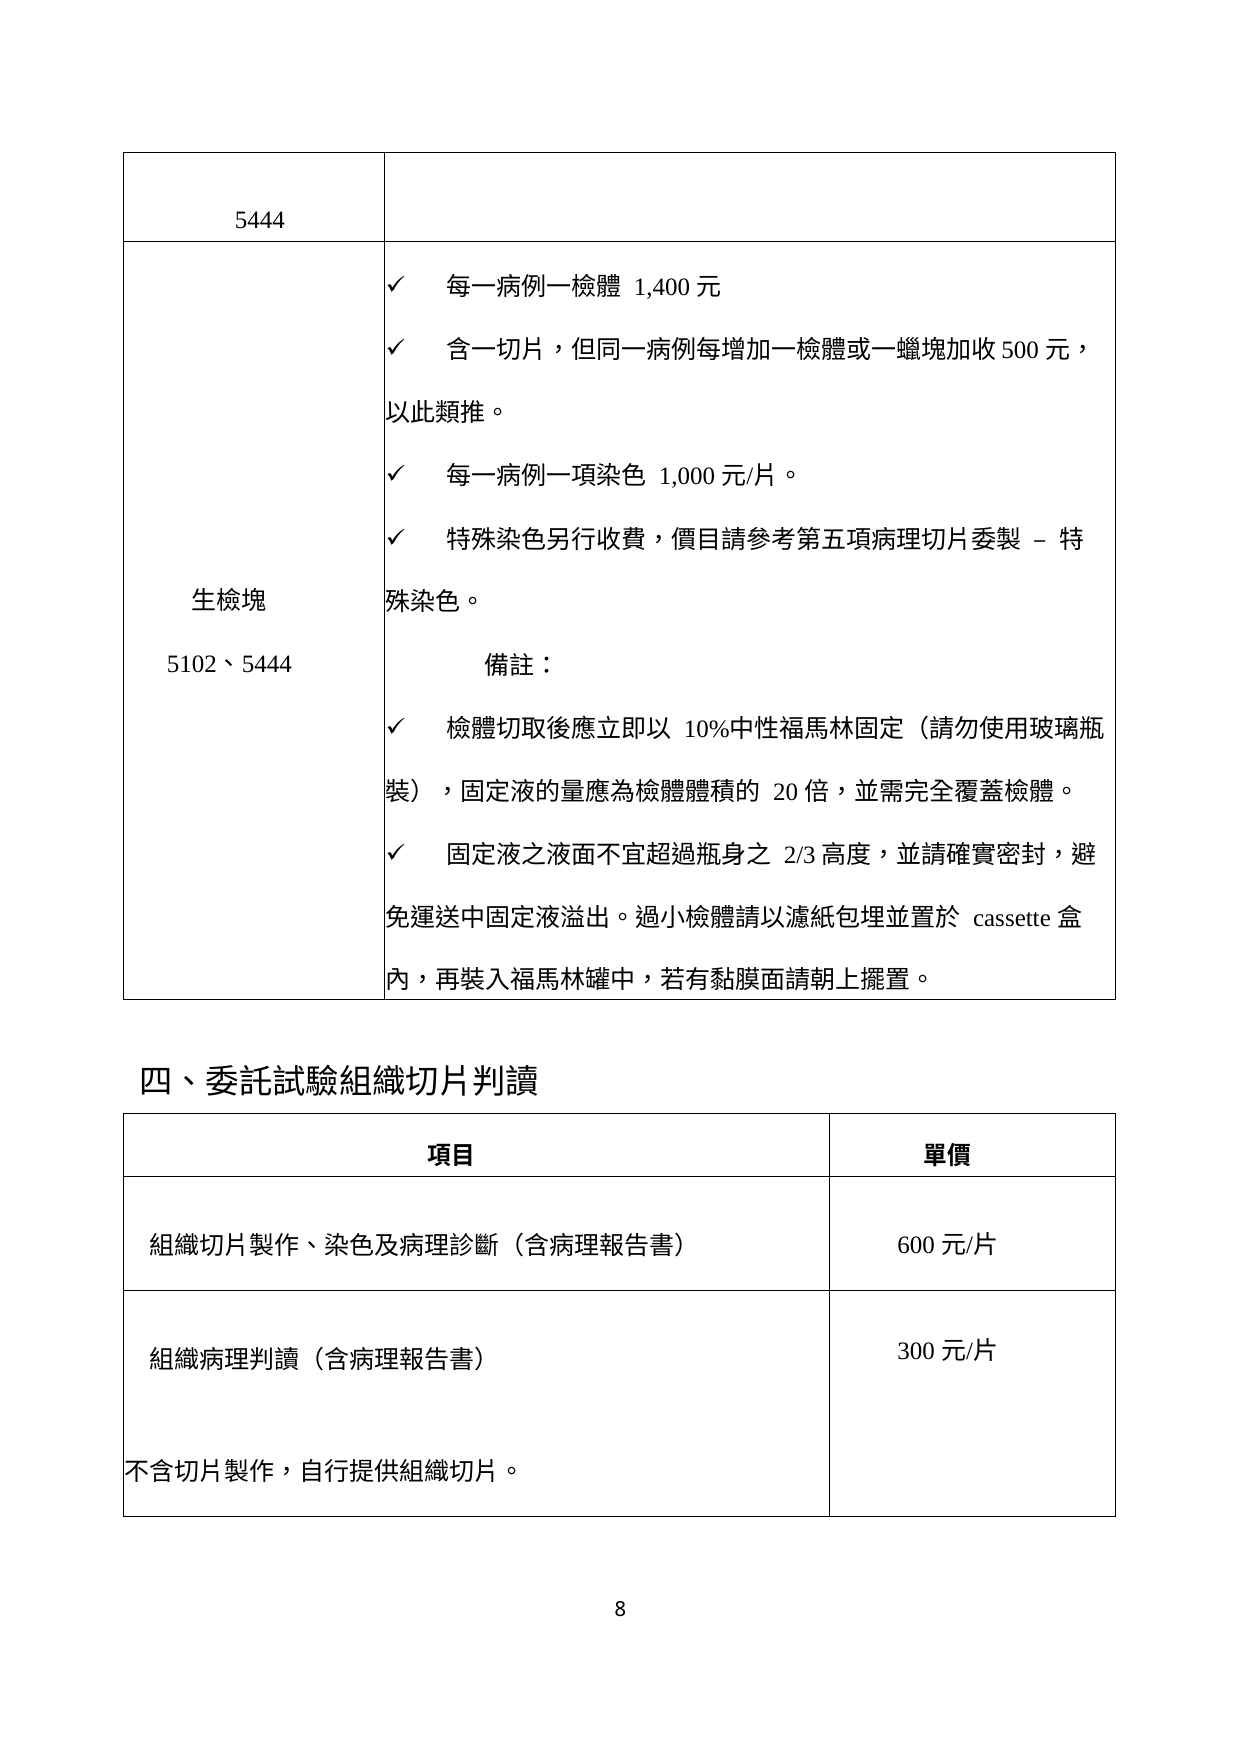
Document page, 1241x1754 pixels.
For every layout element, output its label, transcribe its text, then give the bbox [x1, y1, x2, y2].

table_cell 生檢塊 5102、5444 [124, 242, 384, 999]
table_cell 600 元/片 [830, 1177, 1115, 1289]
table_cell 每一病例一檢體 1,400 元 含一切片，但同一病例每增加一檢體或一蠟塊加收500 元，以此類推。 每一病例一項染色 1,000 元/片。 特殊染色另行收費，價目請參考第五項病理切片委製 – 特殊染色。 備註： 檢體切取後應立即以 10%中性福馬林固定（請勿使用玻璃瓶裝），固定液的量應為檢體體積的 20 倍，並需完全覆蓋檢體。 固定液之液面不宜超過瓶身之 2/3 高度，並請確實密封，避免運送中固定液溢出。過小檢體請以濾紙包埋並置於 cassette 盒內，再裝入福馬林罐中，若有黏膜面請朝上擺置。 [385, 242, 1115, 999]
table_header 項目 [124, 1114, 829, 1176]
table_header 單價 [830, 1114, 1115, 1176]
table_cell [385, 153, 1115, 241]
table_cell 300 元/片 [830, 1291, 1115, 1516]
table_cell 組織病理判讀（含病理報告書） 不含切片製作，自行提供組織切片。 [124, 1291, 829, 1516]
list 委託試驗組織切片判讀 [139, 1037, 1116, 1100]
table_cell 組織切片製作、染色及病理診斷（含病理報告書） [124, 1177, 829, 1289]
table_cell 5444 [124, 153, 384, 241]
